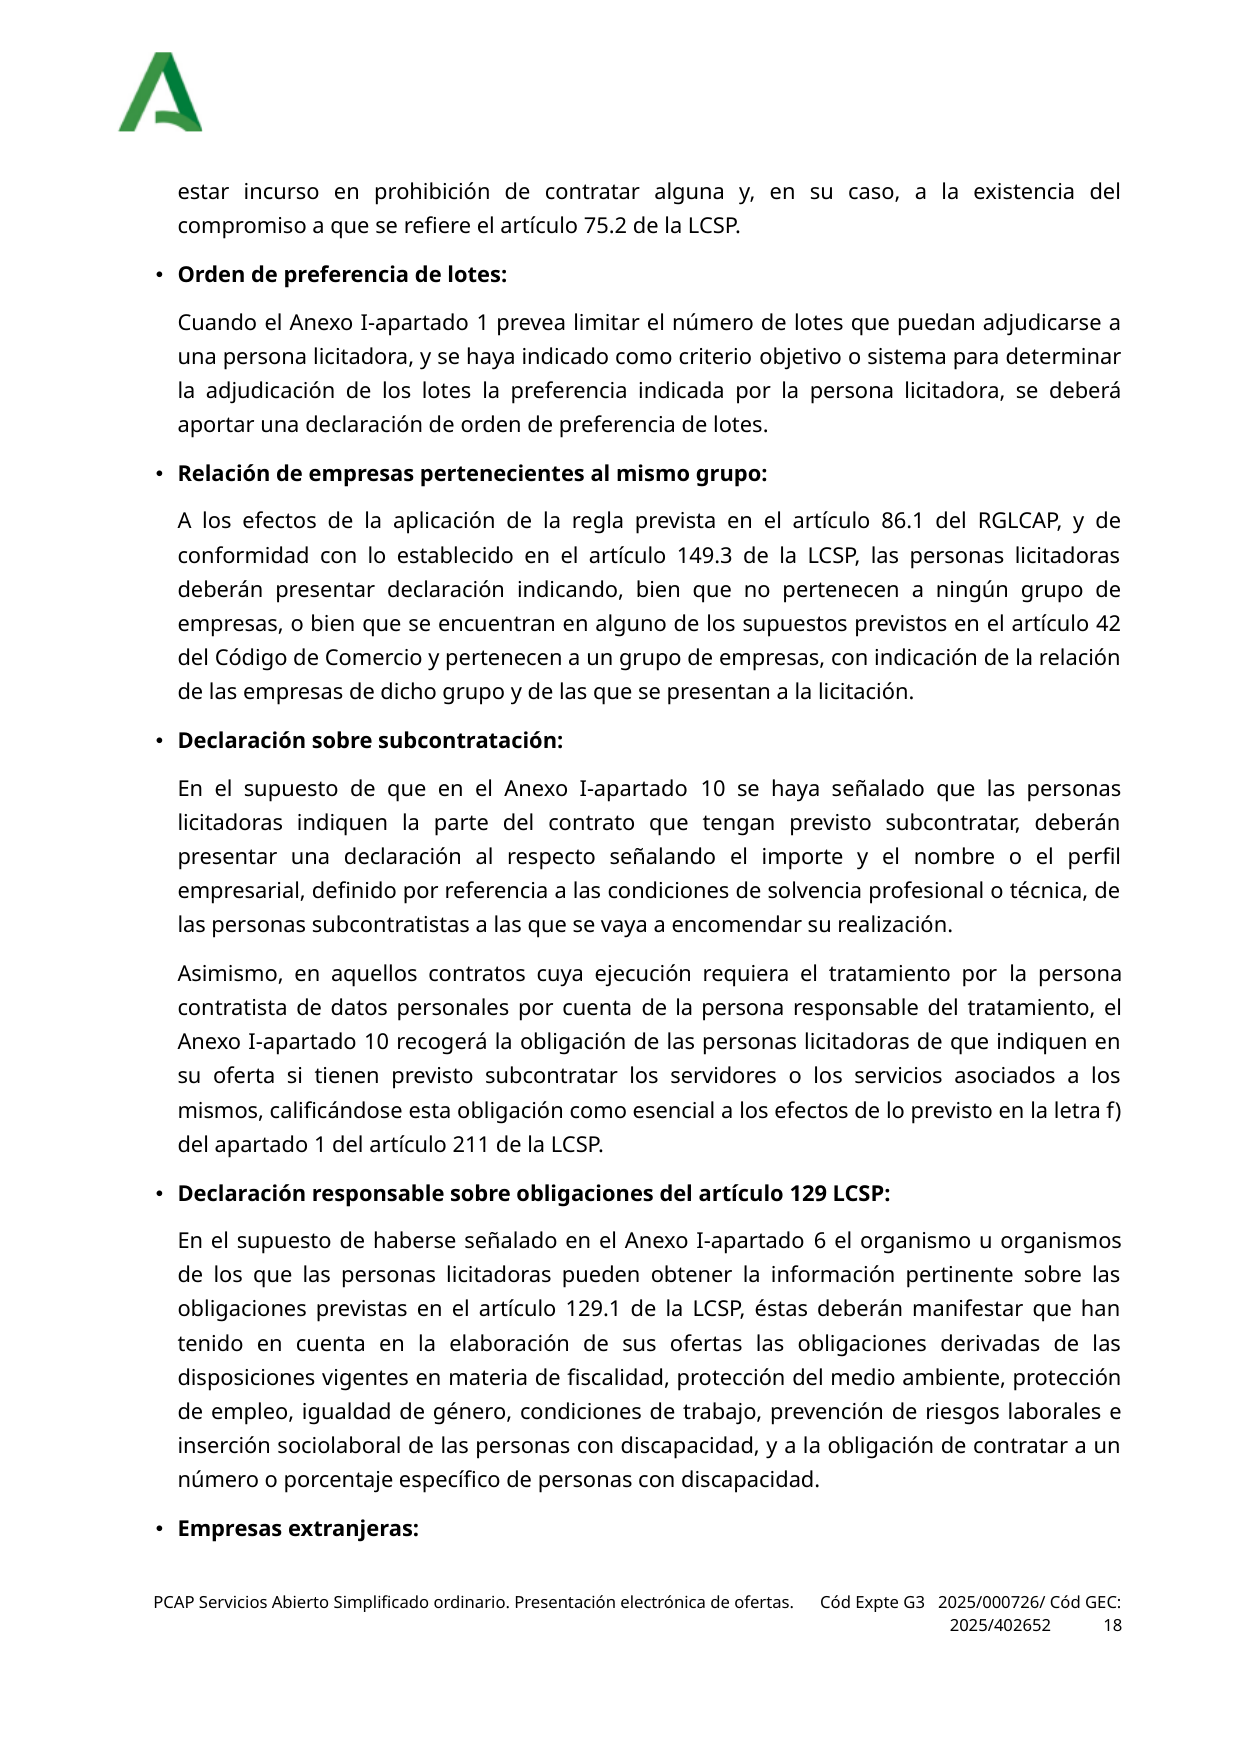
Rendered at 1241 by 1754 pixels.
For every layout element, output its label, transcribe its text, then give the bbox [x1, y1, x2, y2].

list Orden de preferencia de lotes: [156, 259, 1122, 289]
text En el supuesto de que en el Anexo I-apartado 10 se haya señalado que las personas licitadoras indiquen la parte del contrato que tengan previsto subcontratar, deberán presentar una declaración al respecto señalando el importe y el nombre o el perfil empresarial, definido por referencia a las condiciones de solvencia profesional o técnica, de las personas subcontratistas a las que se vaya a encomendar su realización. [177, 773, 1122, 939]
list Declaración sobre subcontratación: [156, 725, 1122, 755]
picture [171, 9, 203, 151]
list Declaración responsable sobre obligaciones del artículo 129 LCSP: [156, 1178, 1122, 1207]
text estar incurso en prohibición de contratar alguna y, en su caso, a la existencia del compromiso a que se refiere el artículo 75.2 de la LCSP. [177, 176, 1122, 240]
list Relación de empresas pertenecientes al mismo grupo: [156, 458, 1122, 488]
text En el supuesto de haberse señalado en el Anexo I-apartado 6 el organismo u organismos de los que las personas licitadoras pueden obtener la información pertinente sobre las obligaciones previstas en el artículo 129.1 de la LCSP, éstas deberán manifestar que han tenido en cuenta en la elaboración de sus ofertas las obligaciones derivadas de las disposiciones vigentes en materia de fiscalidad, protección del medio ambiente, protección de empleo, igualdad de género, condiciones de trabajo, prevención de riesgos laborales e inserción sociolaboral de las personas con discapacidad, y a la obligación de contratar a un número o porcentaje específico de personas con discapacidad. [177, 1225, 1122, 1494]
text A los efectos de la aplicación de la regla prevista en el artículo 86.1 del RGLCAP, y de conformidad con lo establecido en el artículo 149.3 de la LCSP, las personas licitadoras deberán presentar declaración indicando, bien que no pertenecen a ningún grupo de empresas, o bien que se encuentran en alguno de los supuestos previstos en el artículo 42 del Código de Comercio y pertenecen a un grupo de empresas, con indicación de la relación de las empresas de dicho grupo y de las que se presentan a la licitación. [177, 506, 1122, 706]
list Empresas extranjeras: [156, 1513, 1122, 1543]
text Asimismo, en aquellos contratos cuya ejecución requiera el tratamiento por la persona contratista de datos personales por cuenta de la persona responsable del tratamiento, el Anexo I-apartado 10 recogerá la obligación de las personas licitadoras de que indiquen en su oferta si tienen previsto subcontratar los servidores o los servicios asociados a los mismos, calificándose esta obligación como esencial a los efectos de lo previsto en la letra f) del apartado 1 del artículo 211 de la LCSP. [177, 958, 1122, 1159]
text Cuando el Anexo I-apartado 1 prevea limitar el número de lotes que puedan adjudicarse a una persona licitadora, y se haya indicado como criterio objetivo o sistema para determinar la adjudicación de los lotes la preferencia indicada por la persona licitadora, se deberá aportar una declaración de orden de preferencia de lotes. [177, 307, 1122, 439]
